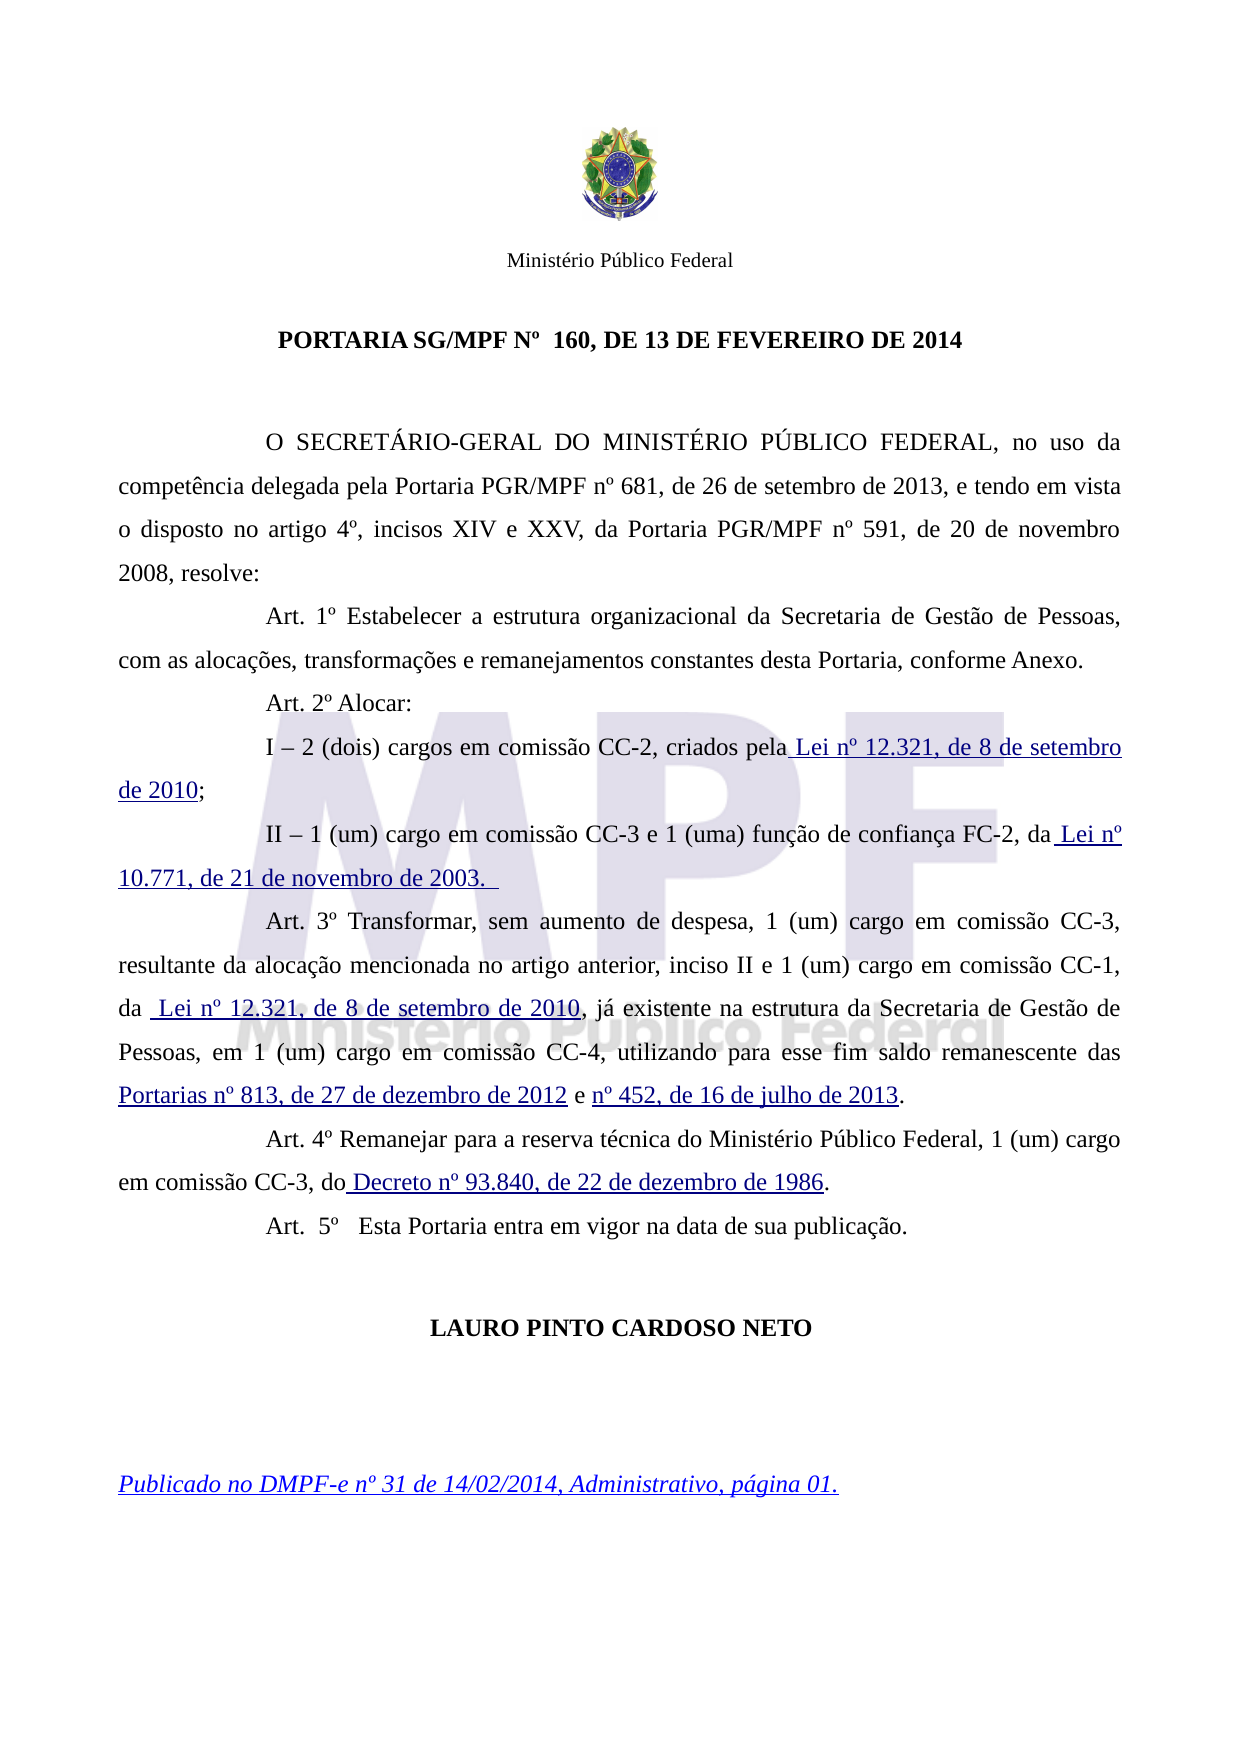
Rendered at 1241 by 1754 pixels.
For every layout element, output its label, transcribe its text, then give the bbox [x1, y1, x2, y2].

text Art. 5º Esta Portaria entra em vigor na data de sua publicação. [118, 1211, 1122, 1240]
picture [236, 804, 1004, 819]
text Art. 3º Transformar, sem aumento de despesa, 1 (um) cargo em comissão CC-3, resultante da alocação mencionada no artigo anterior, inciso II e 1 (um) cargo em comissão CC-1, da Lei nº 12.321, de 8 de setembro de 2010, já existente na estrutura da Secretaria de Gestão de Pessoas, em 1 (um) cargo em comissão CC-4, utilizando para esse fim saldo remanescente das Portarias nº 813, de 27 de dezembro de 2012 e nº 452, de 16 de julho de 2013. [118, 906, 1122, 1109]
picture [236, 717, 1004, 732]
text Art. 1º Estabelecer a estrutura organizacional da Secretaria de Gestão de Pessoas, com as alocações, transformações e remanejamentos constantes desta Portaria, conforme Anexo. [118, 601, 1122, 674]
text O SECRETÁRIO-GERAL DO MINISTÉRIO PÚBLICO FEDERAL, no uso da competência delegada pela Portaria PGR/MPF nº 681, de 26 de setembro de 2013, e tendo em vista o disposto no artigo 4º, incisos XIV e XXV, da Portaria PGR/MPF nº 591, de 20 de novembro 2008, resolve: [118, 427, 1122, 587]
text LAURO PINTO CARDOSO NETO [121, 1312, 1122, 1341]
text I – 2 (dois) cargos em comissão CC-2, criados pela Lei nº 12.321, de 8 de setembro de 2010; [118, 732, 1122, 804]
text II – 1 (um) cargo em comissão CC-3 e 1 (uma) função de confiança FC-2, da Lei nº 10.771, de 21 de novembro de 2003. [118, 819, 1122, 891]
text Art. 4º Remanejar para a reserva técnica do Ministério Público Federal, 1 (um) cargo em comissão CC-3, do Decreto nº 93.840, de 22 de dezembro de 1986. [118, 1124, 1122, 1196]
text Art. 2º Alocar: [118, 688, 1122, 717]
picture [236, 891, 1004, 906]
text Publicado no DMPF-e nº 31 de 14/02/2014, Administrativo, página 01. [118, 1472, 1220, 1497]
text PORTARIA SG/MPF Nº 160, DE 13 DE FEVEREIRO DE 2014 [118, 325, 1122, 354]
